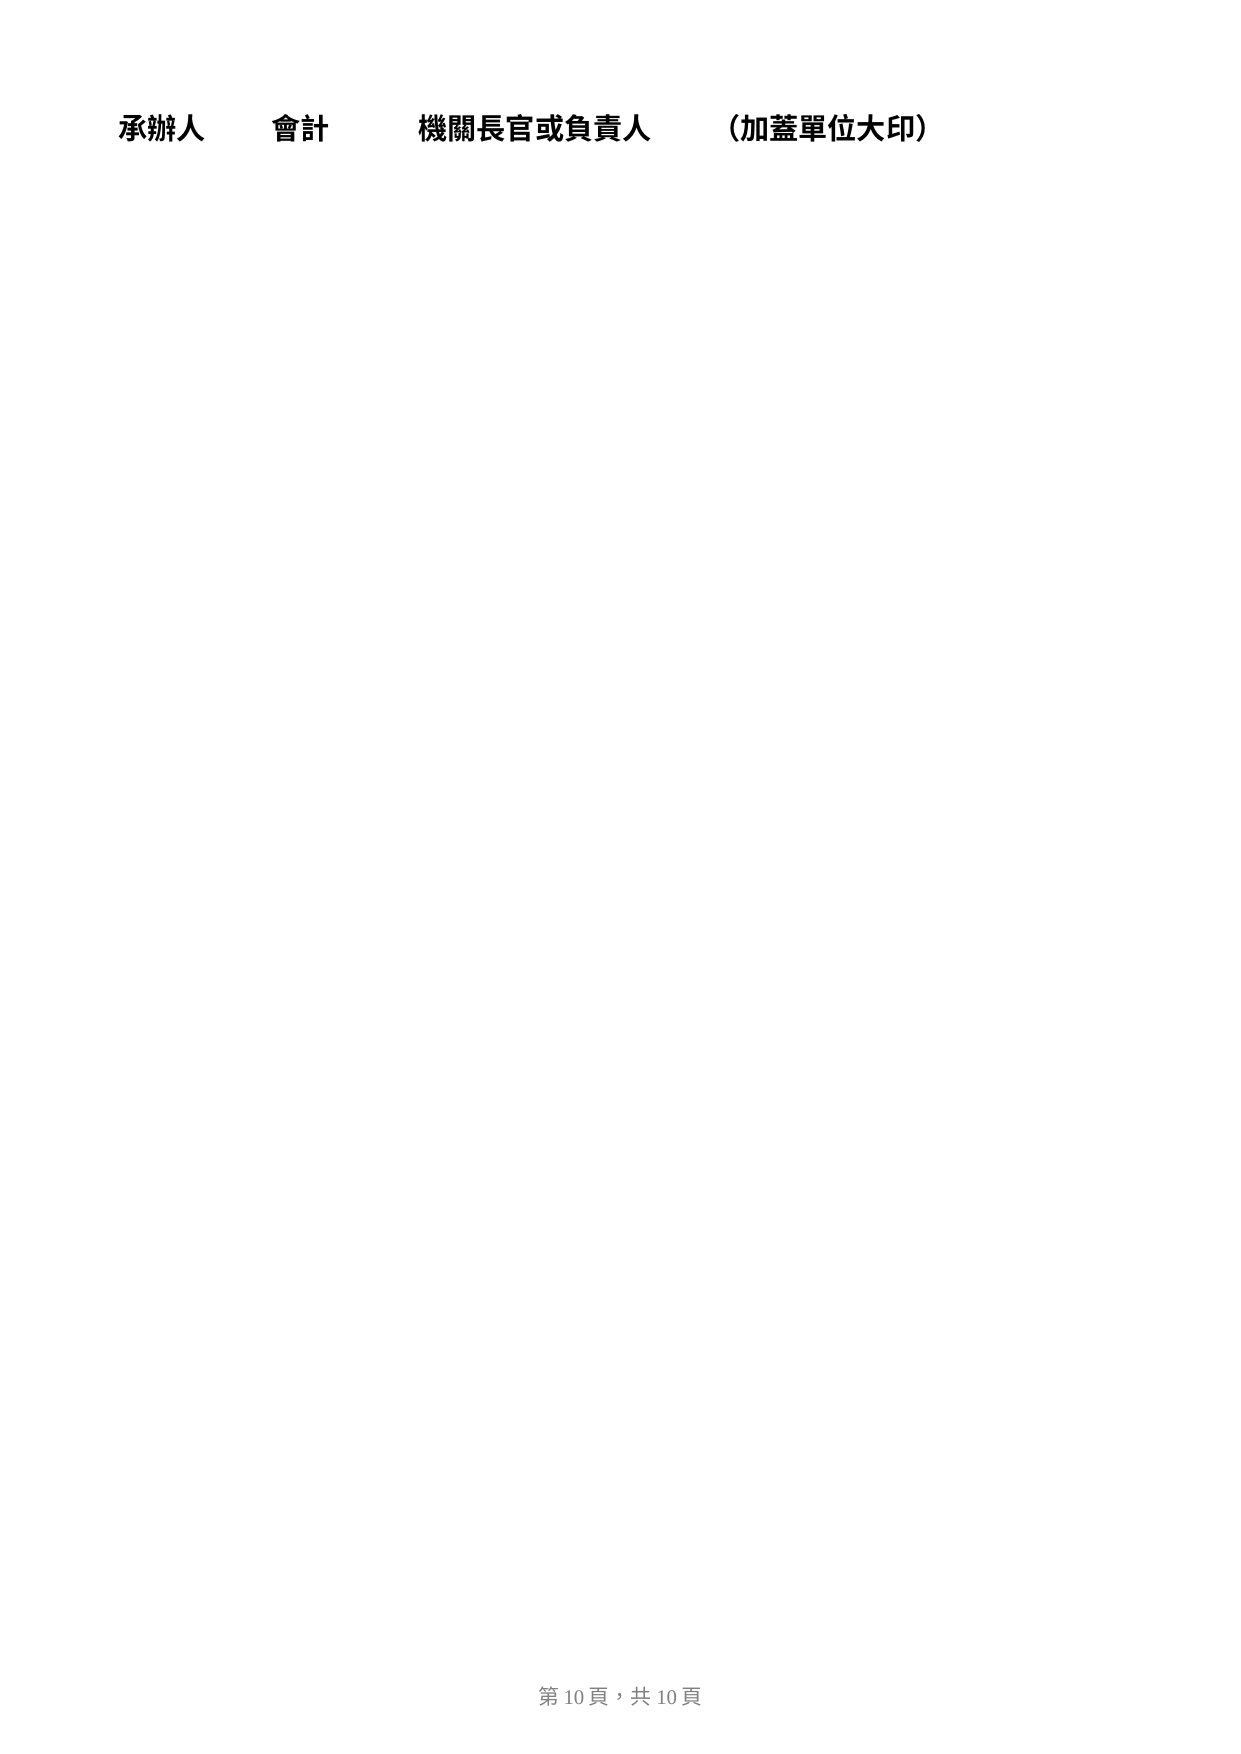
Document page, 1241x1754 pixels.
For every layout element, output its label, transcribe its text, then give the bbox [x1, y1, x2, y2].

text 承辦人 會計 機關長官或負責人 （加蓋單位大印） [118, 89, 1122, 164]
